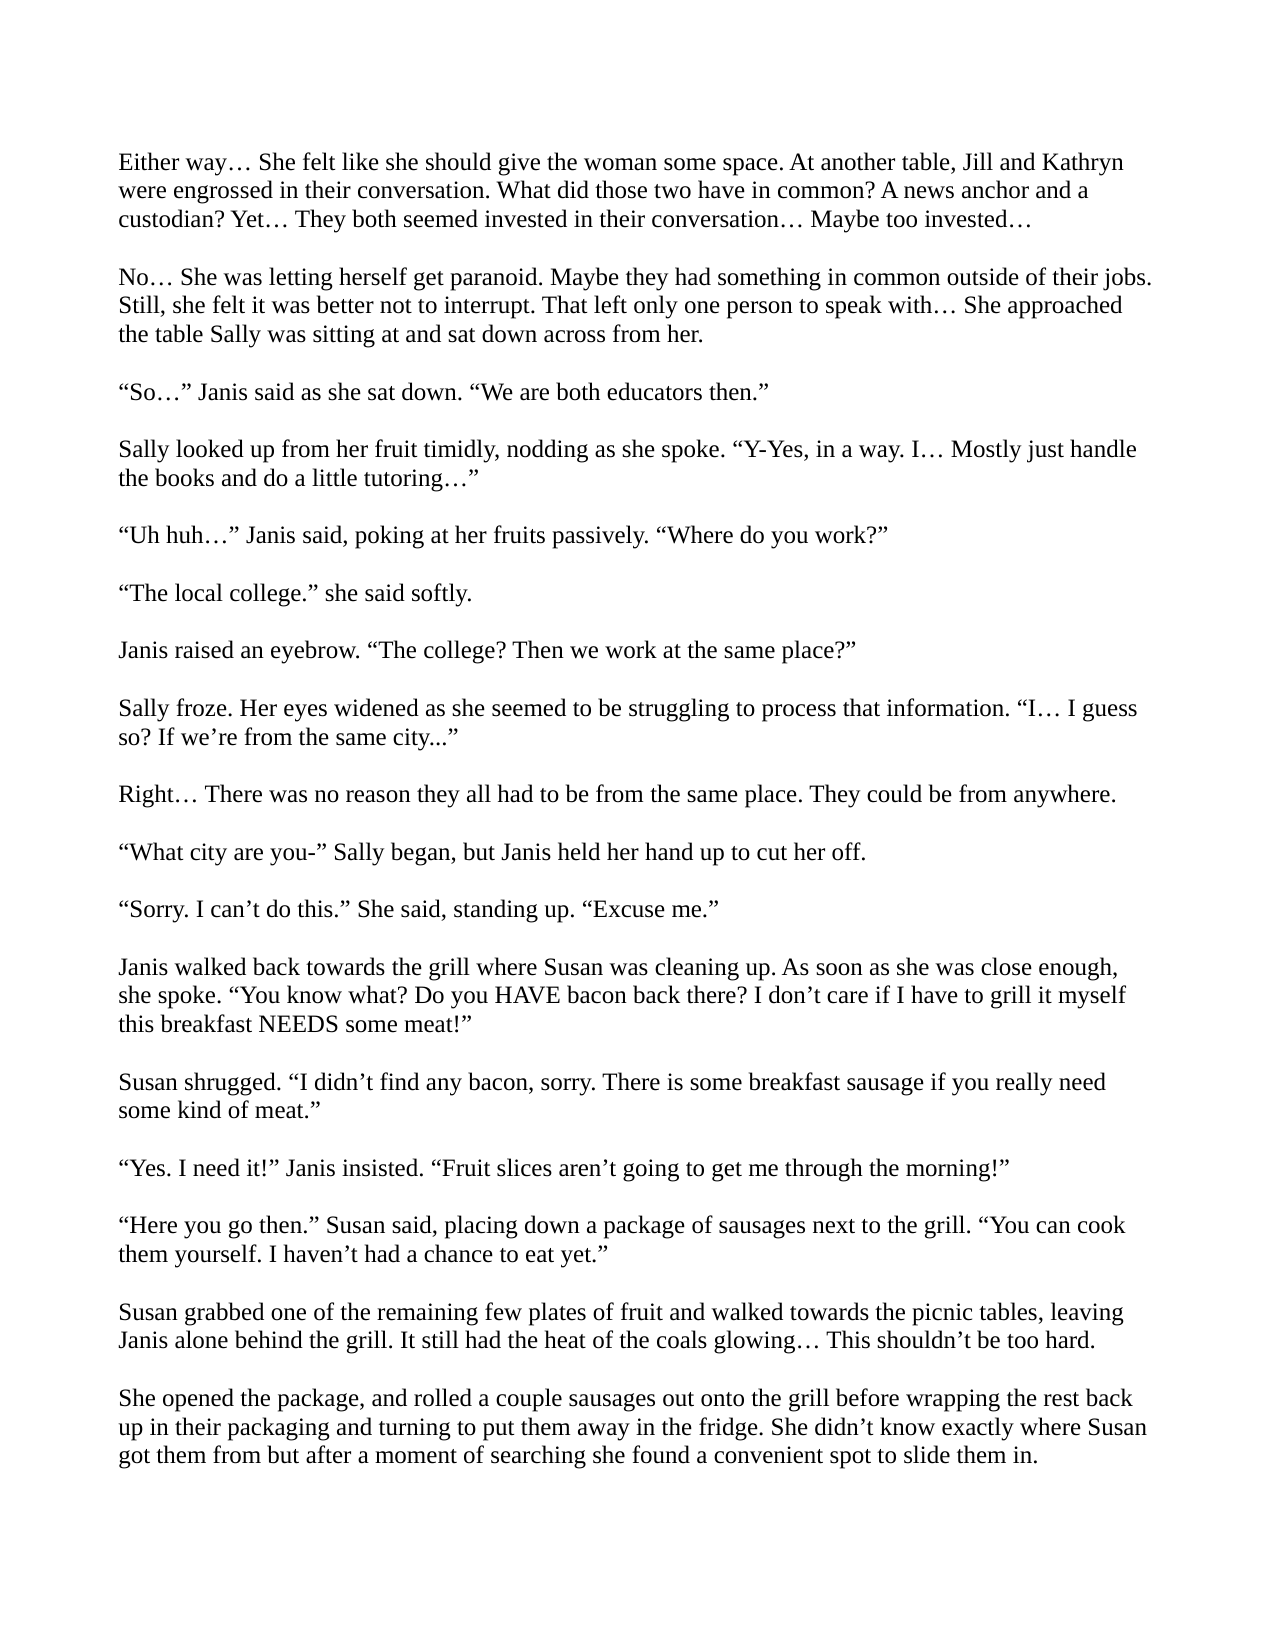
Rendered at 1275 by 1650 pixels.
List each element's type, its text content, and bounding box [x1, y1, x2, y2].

text “Uh huh…” Janis said, poking at her fruits passively. “Where do you work?” [118, 521, 1157, 549]
text Janis walked back towards the grill where Susan was cleaning up. As soon as she was close enough, she spoke. “You know what? Do you HAVE bacon back there? I don’t care if I have to grill it myself this breakfast NEEDS some meat!” [118, 952, 1157, 1038]
text Sally froze. Her eyes widened as she seemed to be struggling to process that information. “I… I guess so? If we’re from the same city...” [118, 693, 1157, 751]
text “So…” Janis said as she sat down. “We are both educators then.” [118, 377, 1157, 406]
text Either way… She felt like she should give the woman some space. At another table, Jill and Kathryn were engrossed in their conversation. What did those two have in common? A news anchor and a custodian? Yet… They both seemed invested in their conversation… Maybe too invested… [118, 147, 1157, 233]
text “Sorry. I can’t do this.” She said, standing up. “Excuse me.” [118, 894, 1157, 923]
text No… She was letting herself get paranoid. Maybe they had something in common outside of their jobs. Still, she felt it was better not to interrupt. That left only one person to speak with… She approached the table Sally was sitting at and sat down across from her. [118, 262, 1157, 348]
text Sally looked up from her fruit timidly, nodding as she spoke. “Y-Yes, in a way. I… Mostly just handle the books and do a little tutoring…” [118, 434, 1157, 492]
text “The local college.” she said softly. [118, 578, 1157, 607]
text “Here you go then.” Susan said, placing down a package of sausages next to the grill. “You can cook them yourself. I haven’t had a chance to eat yet.” [118, 1211, 1157, 1268]
text Susan shrugged. “I didn’t find any bacon, sorry. There is some breakfast sausage if you really need some kind of meat.” [118, 1067, 1157, 1124]
text “Yes. I need it!” Janis insisted. “Fruit slices aren’t going to get me through the morning!” [118, 1153, 1157, 1182]
text Janis raised an eyebrow. “The college? Then we work at the same place?” [118, 636, 1157, 664]
text Right… There was no reason they all had to be from the same place. They could be from anywhere. [118, 779, 1157, 808]
text Susan grabbed one of the remaining few plates of fruit and walked towards the picnic tables, leaving Janis alone behind the grill. It still had the heat of the coals glowing… This shouldn’t be too hard. [118, 1297, 1157, 1354]
text She opened the package, and rolled a couple sausages out onto the grill before wrapping the rest back up in their packaging and turning to put them away in the fridge. She didn’t know exactly where Susan got them from but after a moment of searching she found a convenient spot to slide them in. [118, 1383, 1157, 1469]
text “What city are you-” Sally began, but Janis held her hand up to cut her off. [118, 837, 1157, 866]
